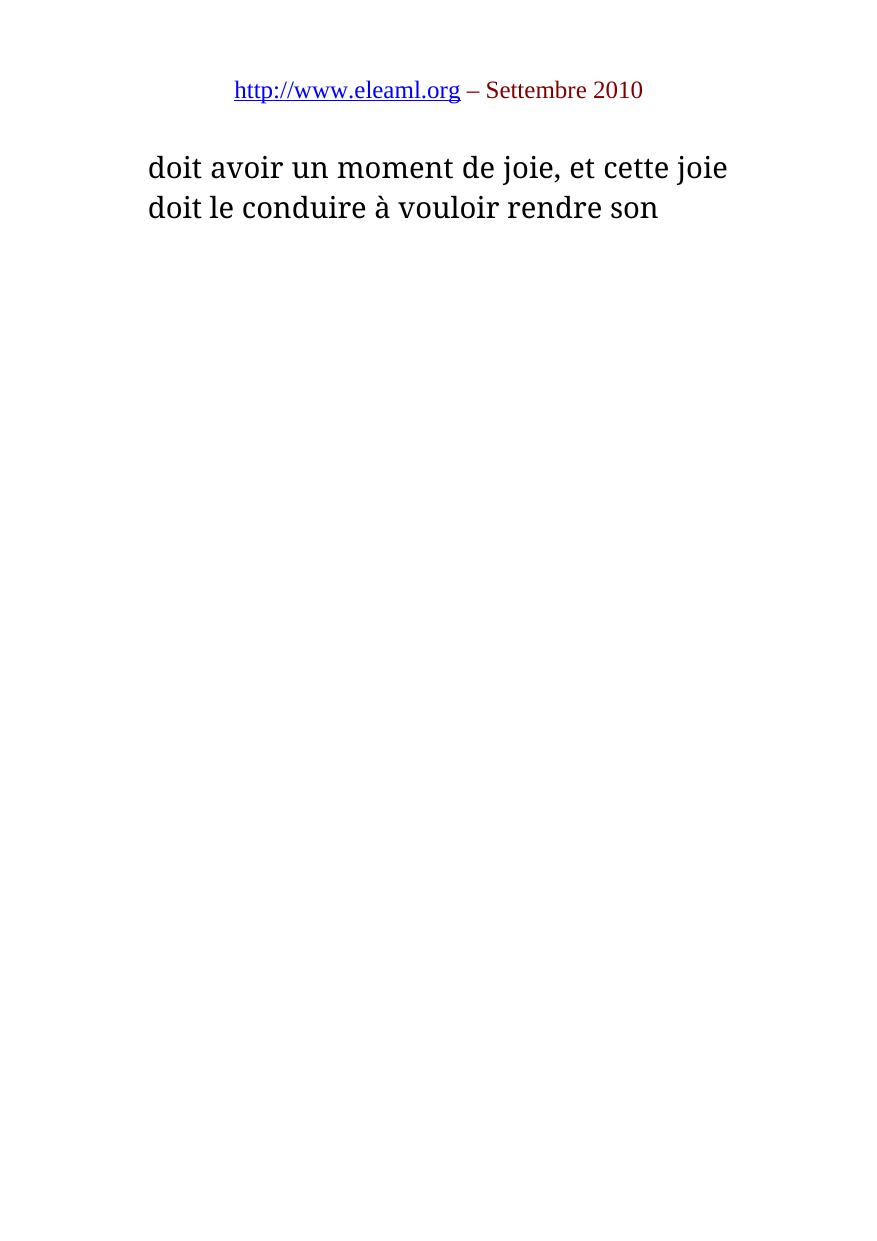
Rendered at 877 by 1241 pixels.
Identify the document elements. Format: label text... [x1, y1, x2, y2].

text doit avoir un moment de joie, et cette joie doit le conduire à vouloir rendre son [148, 148, 729, 227]
